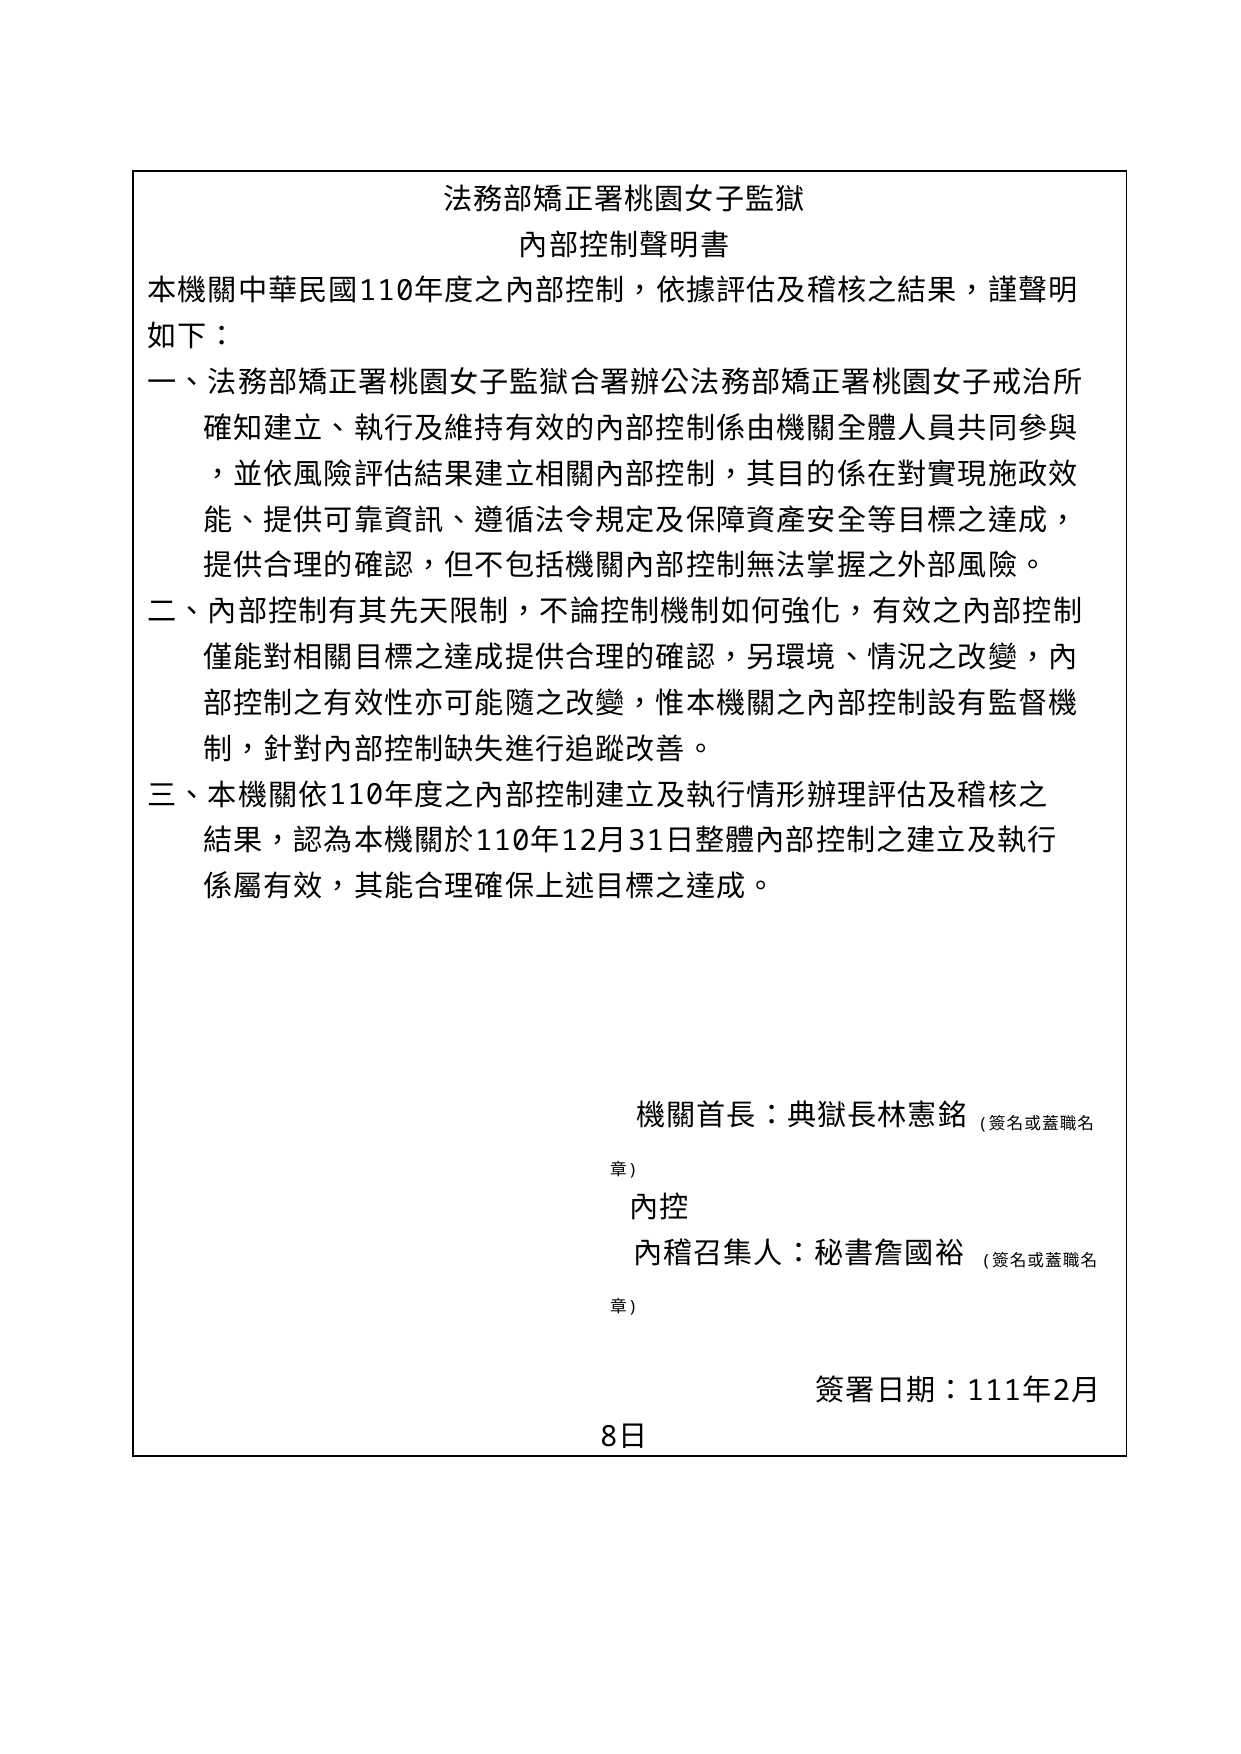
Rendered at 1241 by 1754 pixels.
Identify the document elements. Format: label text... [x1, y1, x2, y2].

table_header 法務部矯正署桃園女子監獄 內部控制聲明書 本機關中華民國110年度之內部控制，依據評估及稽核之結果，謹聲明如下： 一、法務部矯正署桃園女子監獄合署辦公法務部矯正署桃園女子戒治所 確知建立、執行及維持有效的內部控制係由機關全體人員共同參與 ，並依風險評估結果建立相關內部控制，其目的係在對實現施政效 能、提供可靠資訊、遵循法令規定及保障資產安全等目標之達成， 提供合理的確認，但不包括機關內部控制無法掌握之外部風險。 二、內部控制有其先天限制，不論控制機制如何強化，有效之內部控制 僅能對相關目標之達成提供合理的確認，另環境、情況之改變，內 部控制之有效性亦可能隨之改變，惟本機關之內部控制設有監督機 制，針對內部控制缺失進行追蹤改善。 三、本機關依110年度之內部控制建立及執行情形辦理評估及稽核之 結果，認為本機關於110年12月31日整體內部控制之建立及執行 係屬有效，其能合理確保上述目標之達成。 機關首長：典獄長林憲銘 (簽名或蓋職名章) 內控 內稽召集人：秘書詹國裕 (簽名或蓋職名章) 簽署日期：111年2月8日 [136, 172, 1123, 1455]
